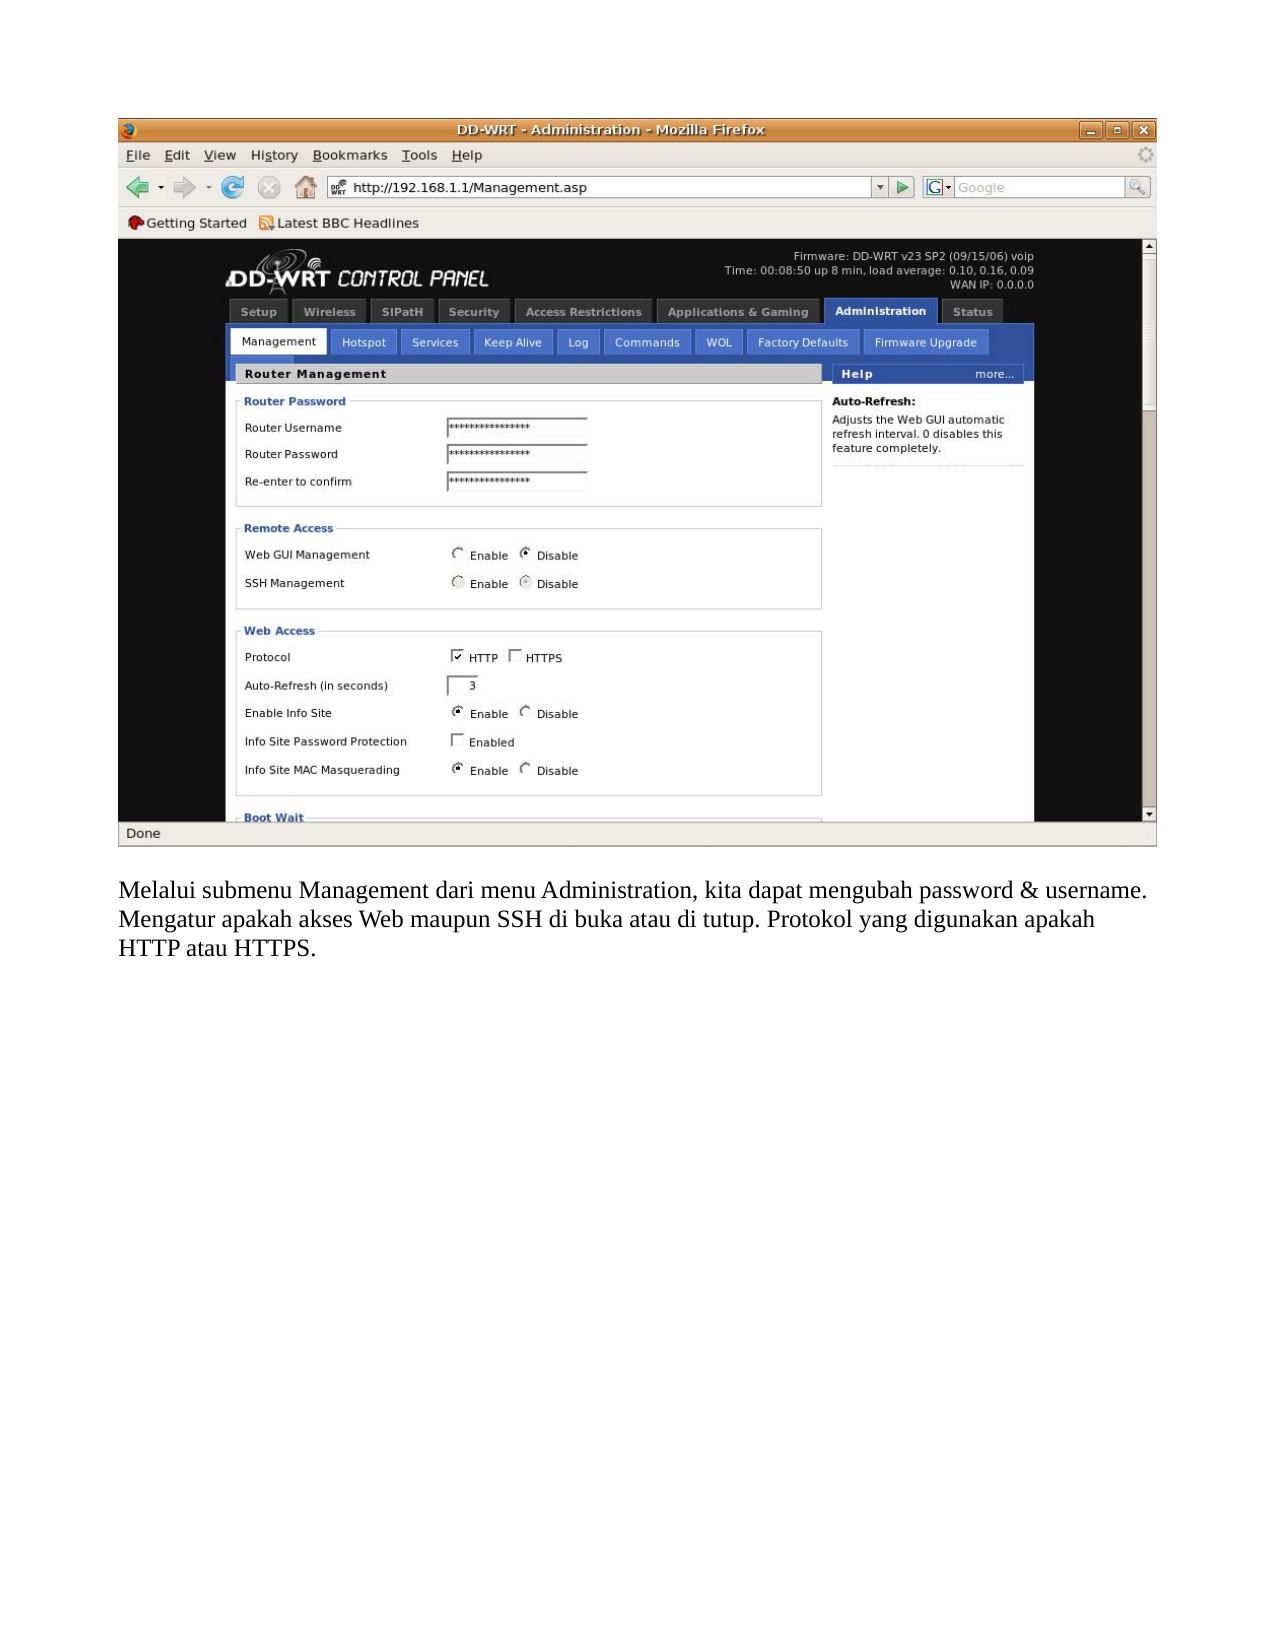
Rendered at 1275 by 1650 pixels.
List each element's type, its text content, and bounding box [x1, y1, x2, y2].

text Melalui submenu Management dari menu Administration, kita dapat mengubah password & username. Mengatur apakah akses Web maupun SSH di buka atau di tutup. Protokol yang digunakan apakah HTTP atau HTTPS. [118, 875, 1157, 961]
picture [118, 118, 1157, 847]
